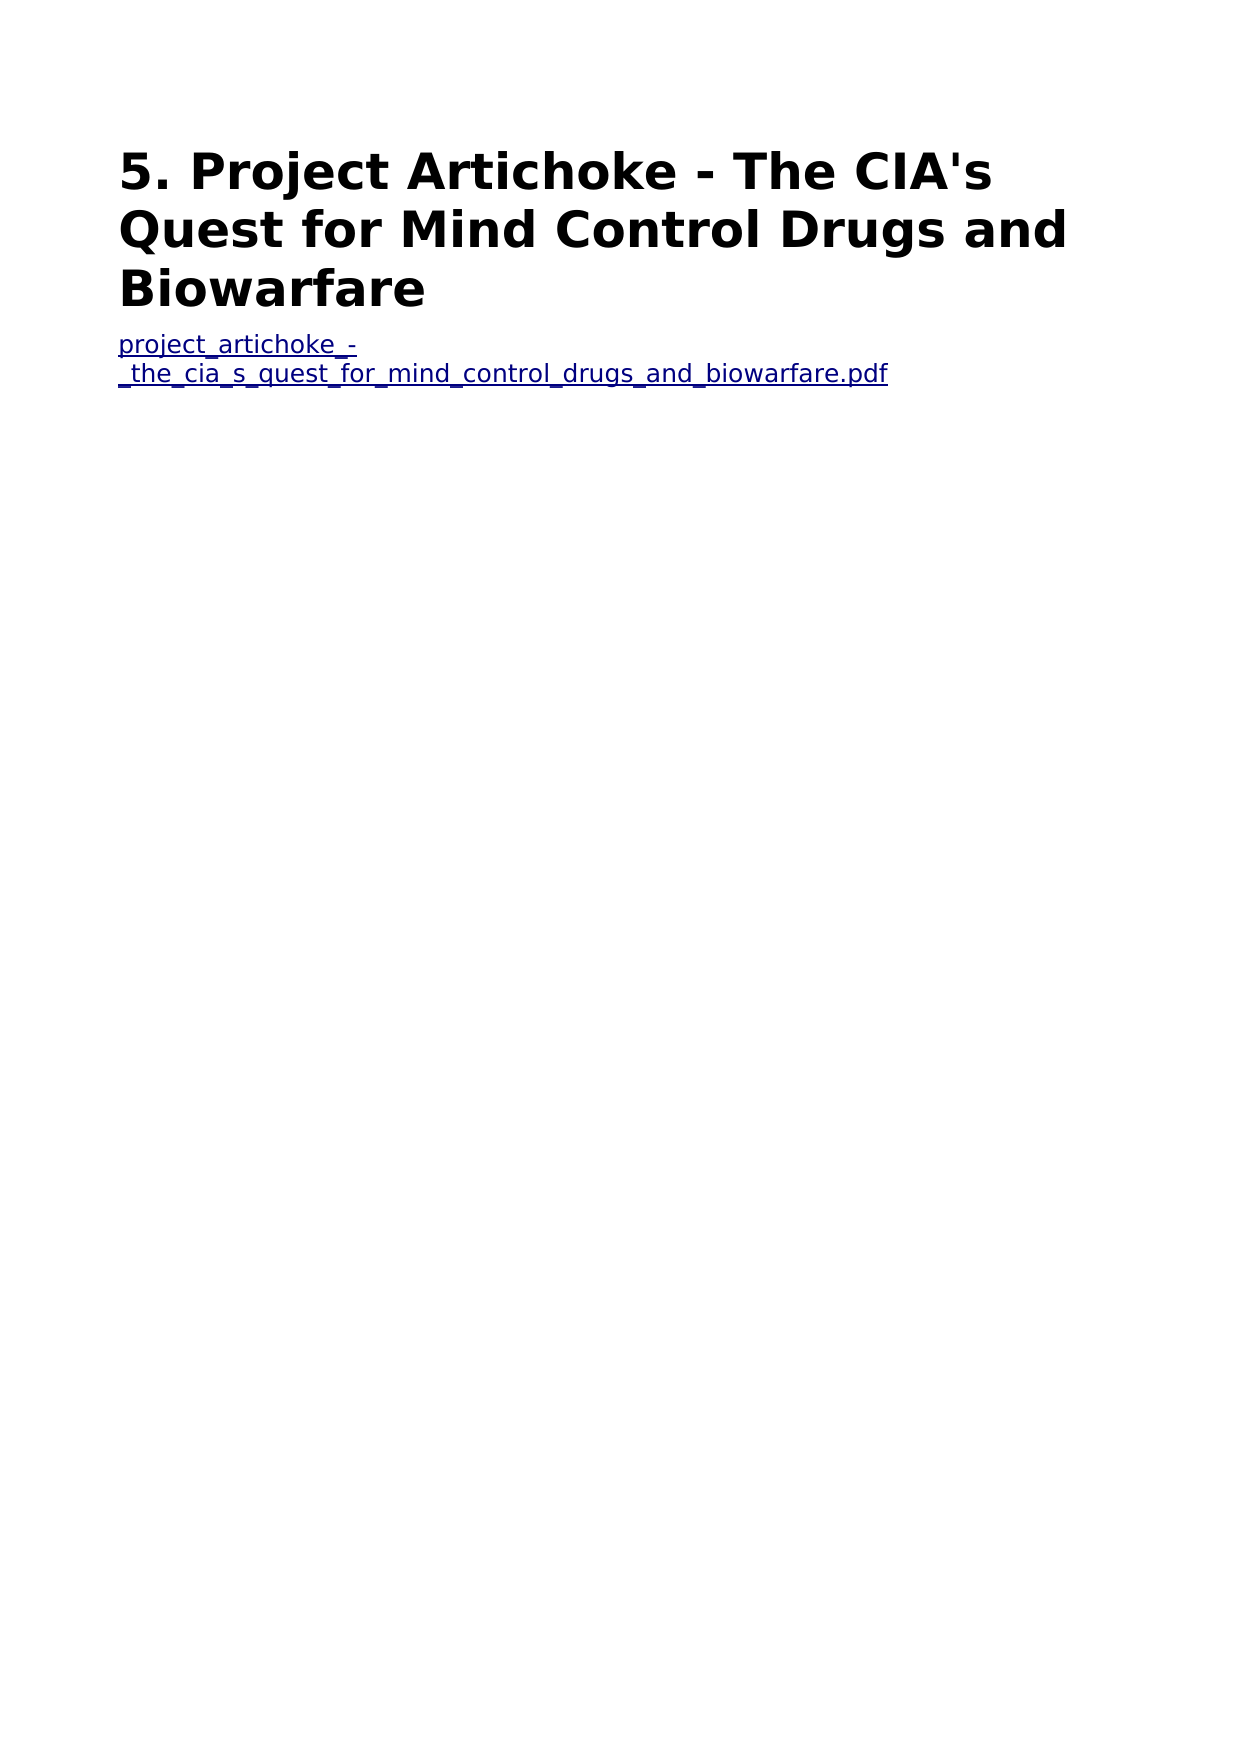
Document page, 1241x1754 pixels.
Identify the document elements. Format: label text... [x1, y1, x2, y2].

text project_artichoke_-_the_cia_s_quest_for_mind_control_drugs_and_biowarfare.pdf [118, 330, 1122, 389]
subtitle 5. Project Artichoke - The CIA's Quest for Mind Control Drugs and Biowarfare [118, 143, 1122, 318]
